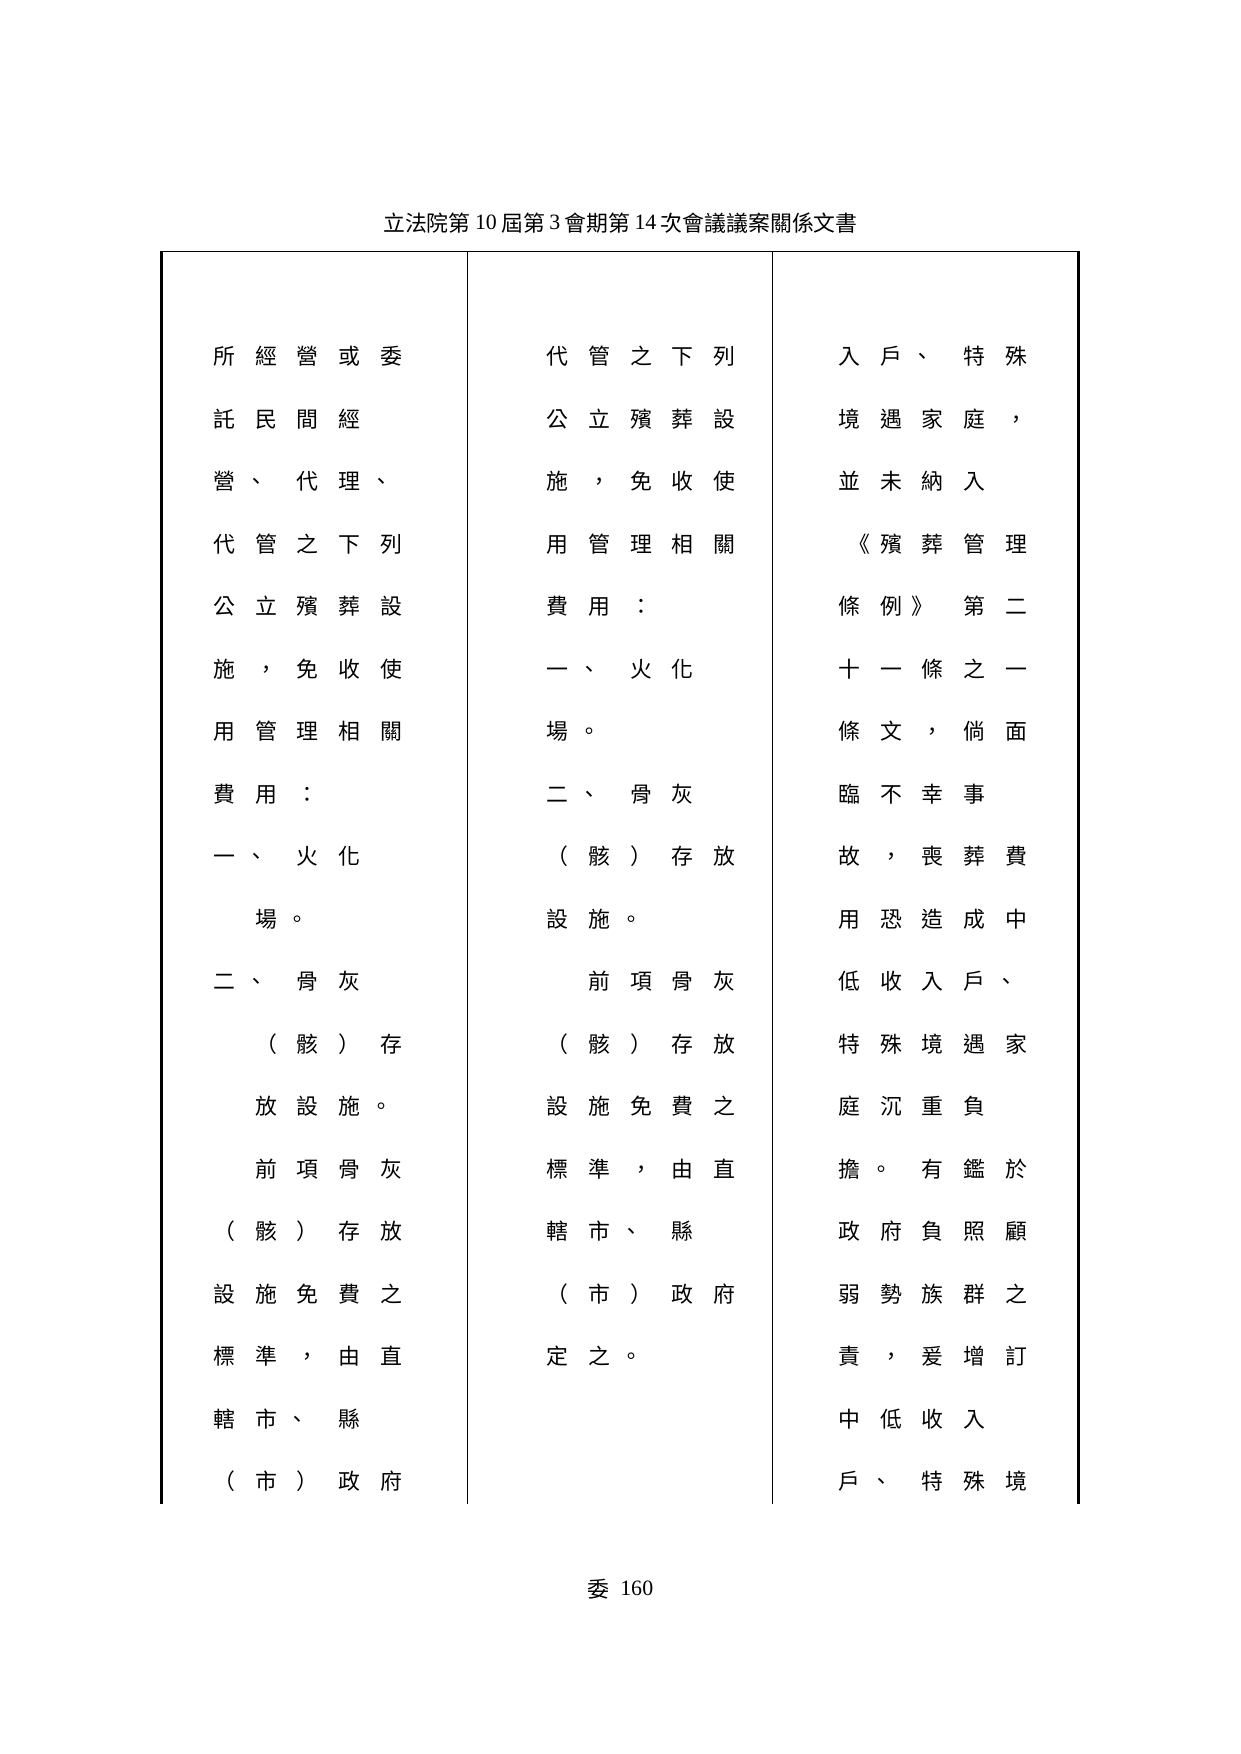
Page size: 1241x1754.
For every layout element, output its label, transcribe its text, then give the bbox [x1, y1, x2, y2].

table_cell 所經營或委託民間經營、代理、代管之下列公立殯葬設施，免收使用管理相關費用： 一、火化場。 二、骨灰（骸）存放設施。 前項骨灰（骸）存放設施免費之標準，由直轄市、縣（市）政府 [163, 252, 467, 1504]
table_cell 代管之下列公立殯葬設施，免收使用管理相關費用： 一、火化場。 二、骨灰（骸）存放設施。 前項骨灰（骸）存放設施免費之標準，由直轄市、縣（市）政府定之。 [468, 252, 772, 1504]
table_cell 入戶、特殊境遇家庭，並未納入《殯葬管理條例》第二十一條之一條文，倘面臨不幸事故，喪葬費用恐造成中低收入戶、特殊境遇家庭沉重負擔。有鑑於政府負照顧弱勢族群之責，爰增訂中低收入戶、特殊境 [773, 252, 1077, 1504]
